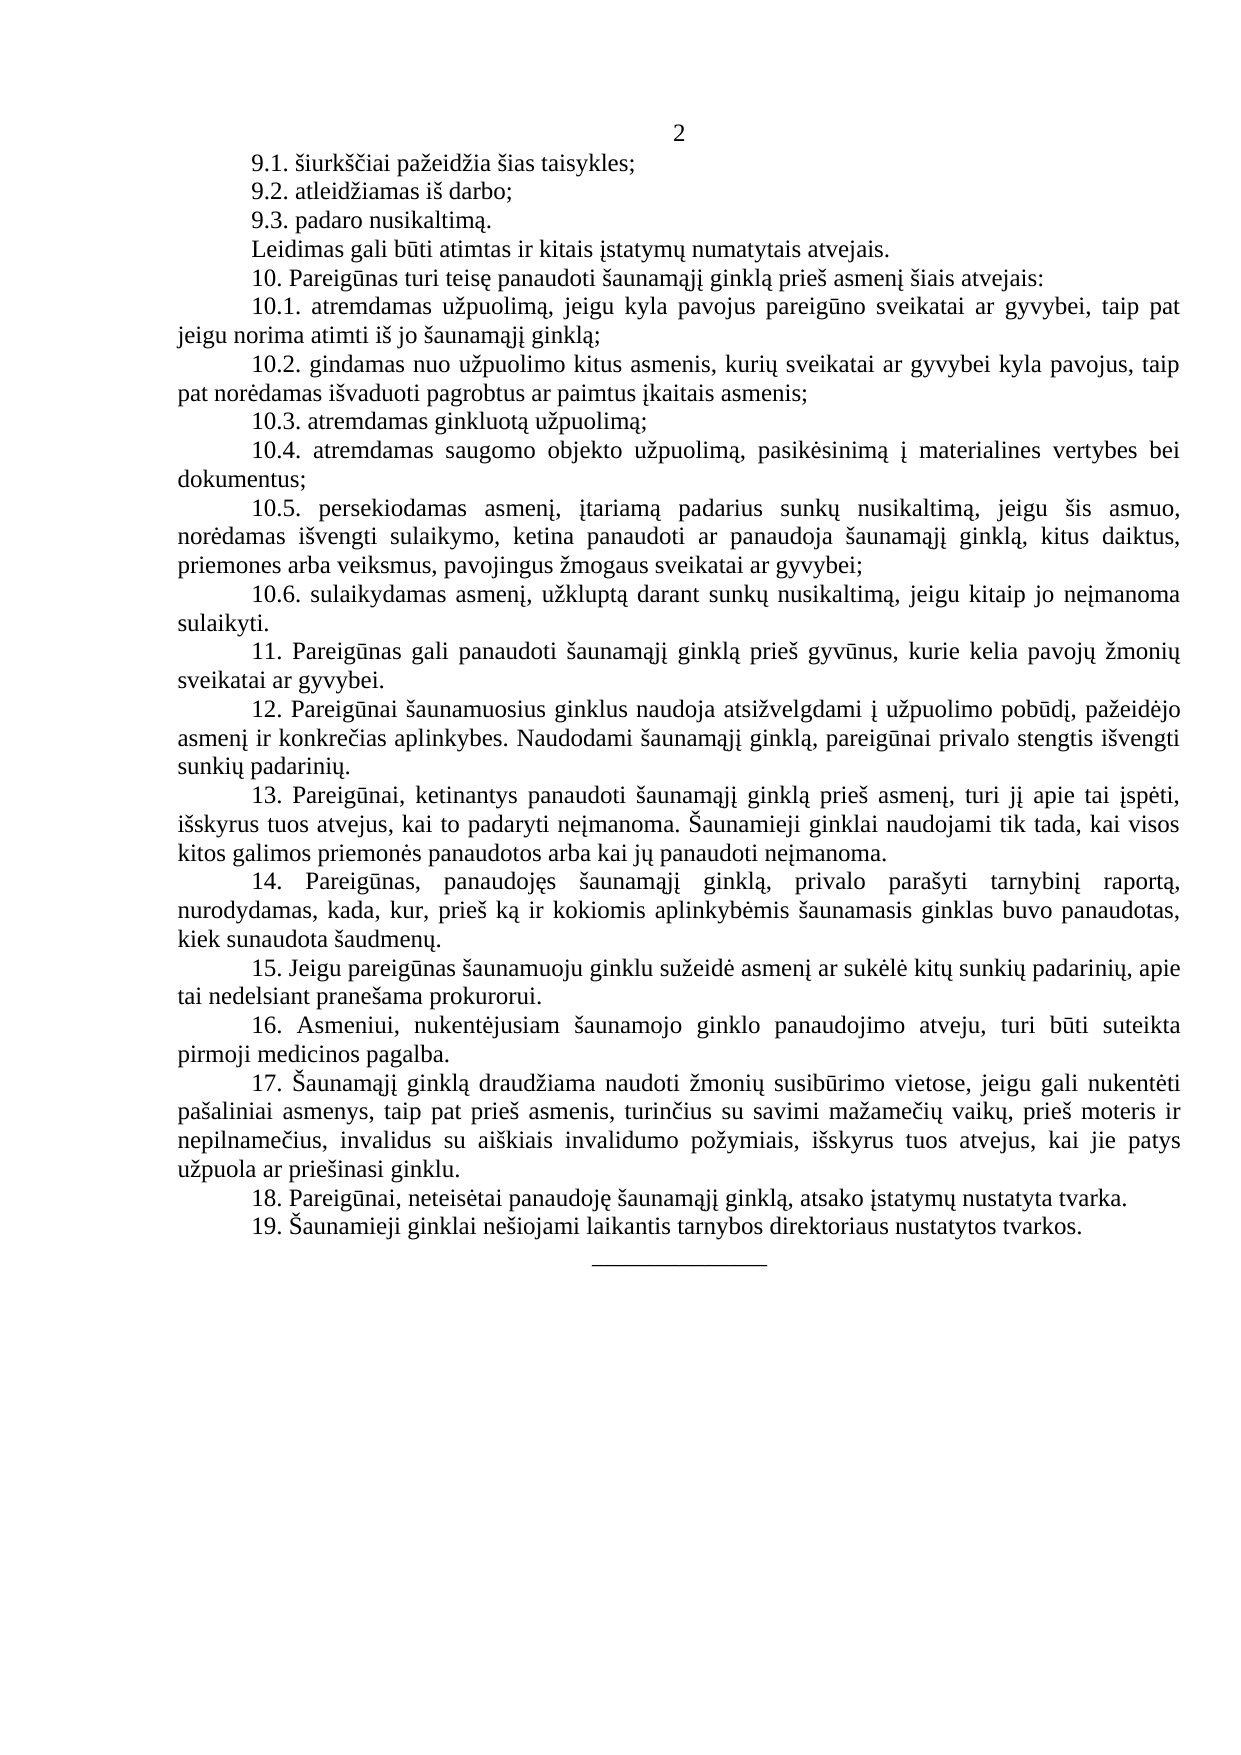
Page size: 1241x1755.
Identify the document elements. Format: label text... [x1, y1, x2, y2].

text 9.3. padaro nusikaltimą. [177, 205, 1181, 234]
text 16. Asmeniui, nukentėjusiam šaunamojo ginklo panaudojimo atveju, turi būti suteikta pirmoji medicinos pagalba. [177, 1010, 1181, 1068]
text 10.6. sulaikydamas asmenį, užkluptą darant sunkų nusikaltimą, jeigu kitaip jo neįmanoma sulaikyti. [177, 579, 1181, 636]
text ______________ [177, 1240, 1181, 1269]
text 13. Pareigūnai, ketinantys panaudoti šaunamąjį ginklą prieš asmenį, turi jį apie tai įspėti, išskyrus tuos atvejus, kai to padaryti neįmanoma. Šaunamieji ginklai naudojami tik tada, kai visos kitos galimos priemonės panaudotos arba kai jų panaudoti neįmanoma. [177, 780, 1181, 866]
text 18. Pareigūnai, neteisėtai panaudoję šaunamąjį ginklą, atsako įstatymų nustatyta tvarka. [177, 1183, 1181, 1211]
text 17. Šaunamąjį ginklą draudžiama naudoti žmonių susibūrimo vietose, jeigu gali nukentėti pašaliniai asmenys, taip pat prieš asmenis, turinčius su savimi mažamečių vaikų, prieš moteris ir nepilnamečius, invalidus su aiškiais invalidumo požymiais, išskyrus tuos atvejus, kai jie patys užpuola ar priešinasi ginklu. [177, 1068, 1181, 1183]
text Leidimas gali būti atimtas ir kitais įstatymų numatytais atvejais. [177, 234, 1181, 263]
text 9.1. šiurkščiai pažeidžia šias taisykles; [177, 148, 1181, 176]
text 10.3. atremdamas ginkluotą užpuolimą; [177, 406, 1181, 435]
text 12. Pareigūnai šaunamuosius ginklus naudoja atsižvelgdami į užpuolimo pobūdį, pažeidėjo asmenį ir konkrečias aplinkybes. Naudodami šaunamąjį ginklą, pareigūnai privalo stengtis išvengti sunkių padarinių. [177, 694, 1181, 780]
text 10.2. gindamas nuo užpuolimo kitus asmenis, kurių sveikatai ar gyvybei kyla pavojus, taip pat norėdamas išvaduoti pagrobtus ar paimtus įkaitais asmenis; [177, 349, 1181, 406]
text 10. Pareigūnas turi teisę panaudoti šaunamąjį ginklą prieš asmenį šiais atvejais: [177, 263, 1181, 291]
text 10.5. persekiodamas asmenį, įtariamą padarius sunkų nusikaltimą, jeigu šis asmuo, norėdamas išvengti sulaikymo, ketina panaudoti ar panaudoja šaunamąjį ginklą, kitus daiktus, priemones arba veiksmus, pavojingus žmogaus sveikatai ar gyvybei; [177, 493, 1181, 579]
text 10.4. atremdamas saugomo objekto užpuolimą, pasikėsinimą į materialines vertybes bei dokumentus; [177, 435, 1181, 493]
text 11. Pareigūnas gali panaudoti šaunamąjį ginklą prieš gyvūnus, kurie kelia pavojų žmonių sveikatai ar gyvybei. [177, 636, 1181, 694]
text 9.2. atleidžiamas iš darbo; [177, 176, 1181, 205]
text 19. Šaunamieji ginklai nešiojami laikantis tarnybos direktoriaus nustatytos tvarkos. [177, 1211, 1181, 1240]
text 14. Pareigūnas, panaudojęs šaunamąjį ginklą, privalo parašyti tarnybinį raportą, nurodydamas, kada, kur, prieš ką ir kokiomis aplinkybėmis šaunamasis ginklas buvo panaudotas, kiek sunaudota šaudmenų. [177, 866, 1181, 953]
text 15. Jeigu pareigūnas šaunamuoju ginklu sužeidė asmenį ar sukėlė kitų sunkių padarinių, apie tai nedelsiant pranešama prokurorui. [177, 953, 1181, 1010]
text 10.1. atremdamas užpuolimą, jeigu kyla pavojus pareigūno sveikatai ar gyvybei, taip pat jeigu norima atimti iš jo šaunamąjį ginklą; [177, 291, 1181, 349]
